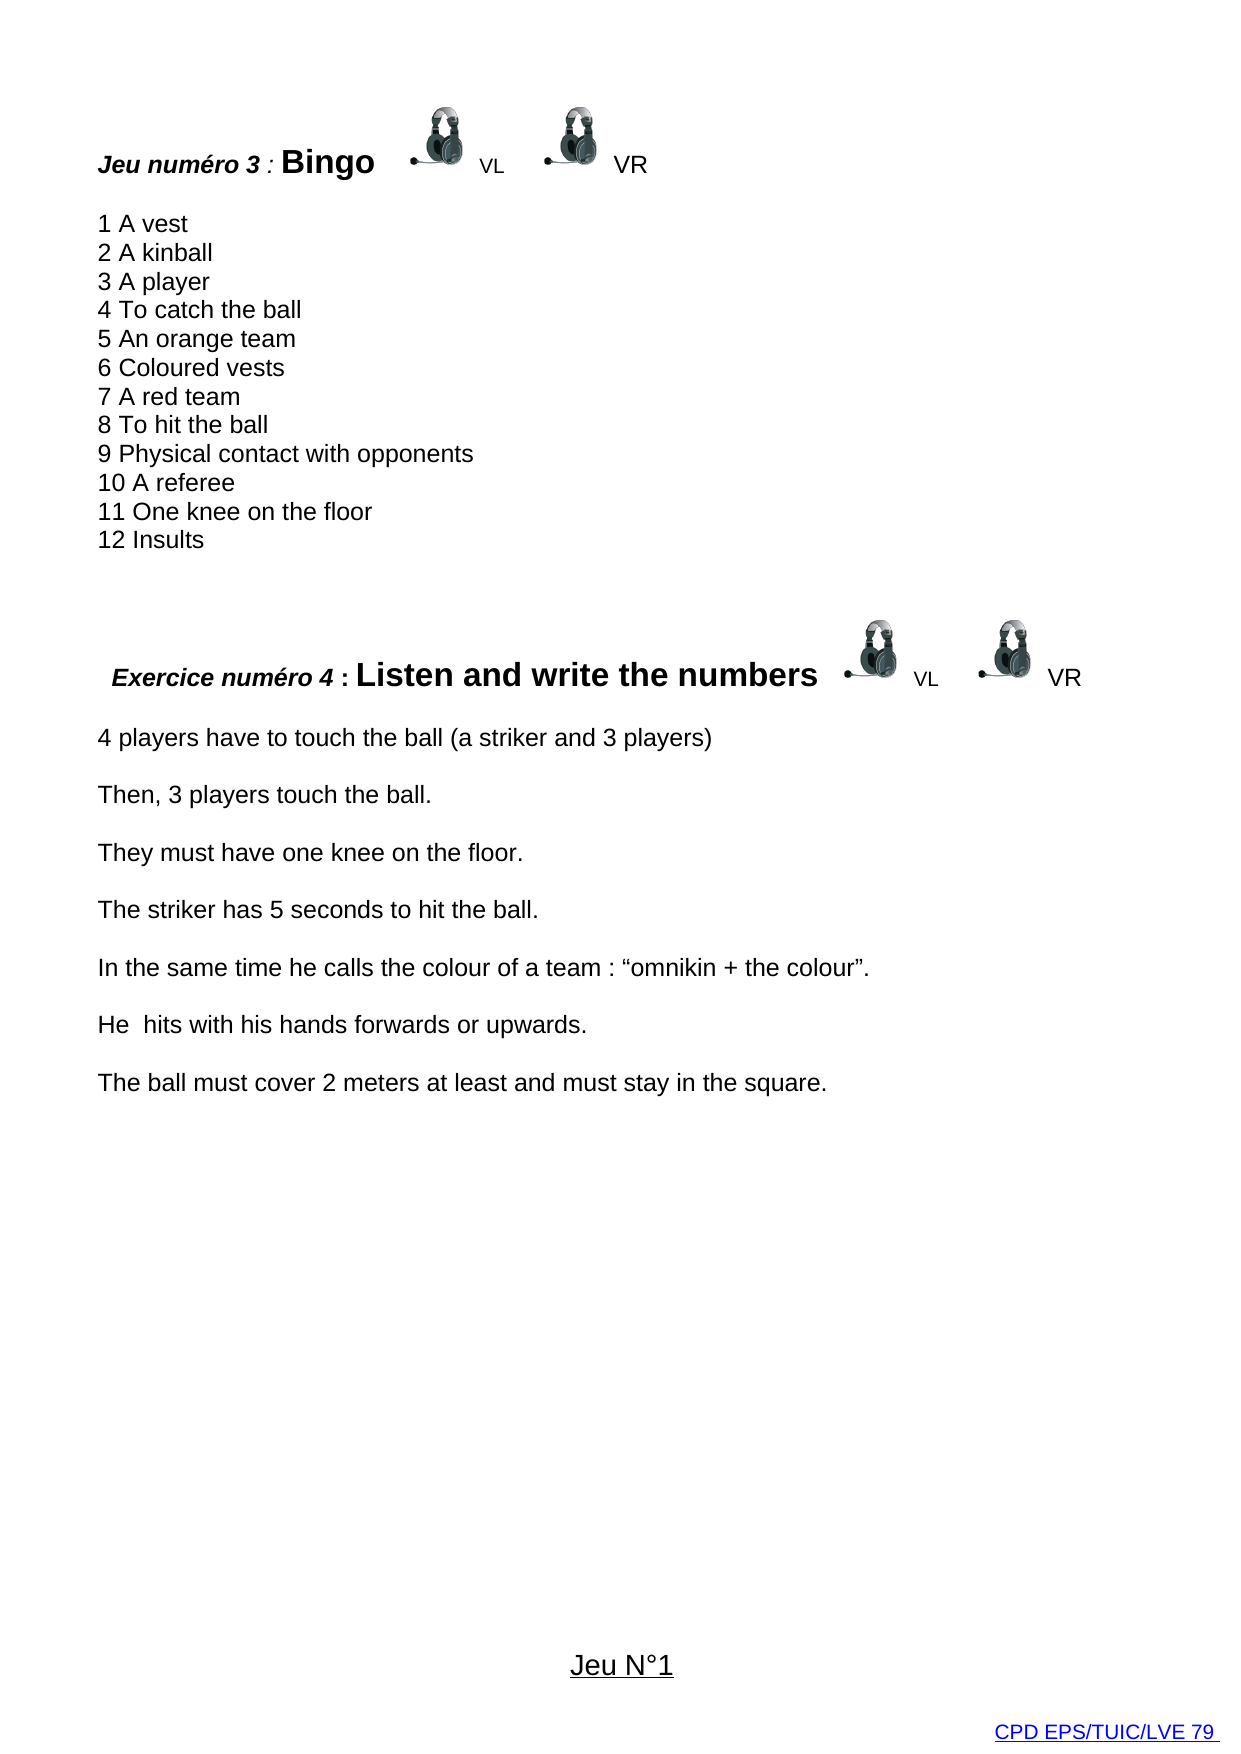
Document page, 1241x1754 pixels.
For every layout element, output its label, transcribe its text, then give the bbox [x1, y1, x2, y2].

text Exercice numéro 4 : Listen and write the numbers VL VR [97, 612, 1220, 694]
text 7 A red team [97, 382, 1220, 411]
text The striker has 5 seconds to hit the ball. [97, 895, 1220, 924]
text 5 An orange team [97, 324, 1220, 353]
picture [978, 620, 1031, 678]
text 8 To hit the ball [97, 411, 1220, 439]
text 6 Coloured vests [97, 353, 1220, 382]
text 4 To catch the ball [97, 296, 1220, 324]
text 10 A referee [97, 468, 1220, 497]
text 11 One knee on the floor [97, 497, 1220, 526]
text In the same time he calls the colour of a team : “omnikin + the colour”. [97, 953, 1220, 981]
text 2 A kinball [97, 238, 1220, 267]
text Jeu N°1 [24, 1647, 1220, 1681]
text Then, 3 players touch the ball. [97, 780, 1220, 809]
text Jeu numéro 3 : Bingo VL VR [97, 98, 1220, 181]
picture [544, 107, 597, 165]
picture [410, 107, 463, 165]
text 9 Physical contact with opponents [97, 439, 1220, 468]
text 1 A vest [97, 209, 1220, 238]
text He hits with his hands forwards or upwards. [97, 1010, 1220, 1039]
text 3 A player [97, 267, 1220, 296]
text 4 players have to touch the ball (a striker and 3 players) [97, 723, 1220, 751]
picture [844, 620, 897, 678]
text 12 Insults [97, 526, 1220, 554]
text They must have one knee on the floor. [97, 838, 1220, 866]
text The ball must cover 2 meters at least and must stay in the square. [97, 1068, 1220, 1096]
